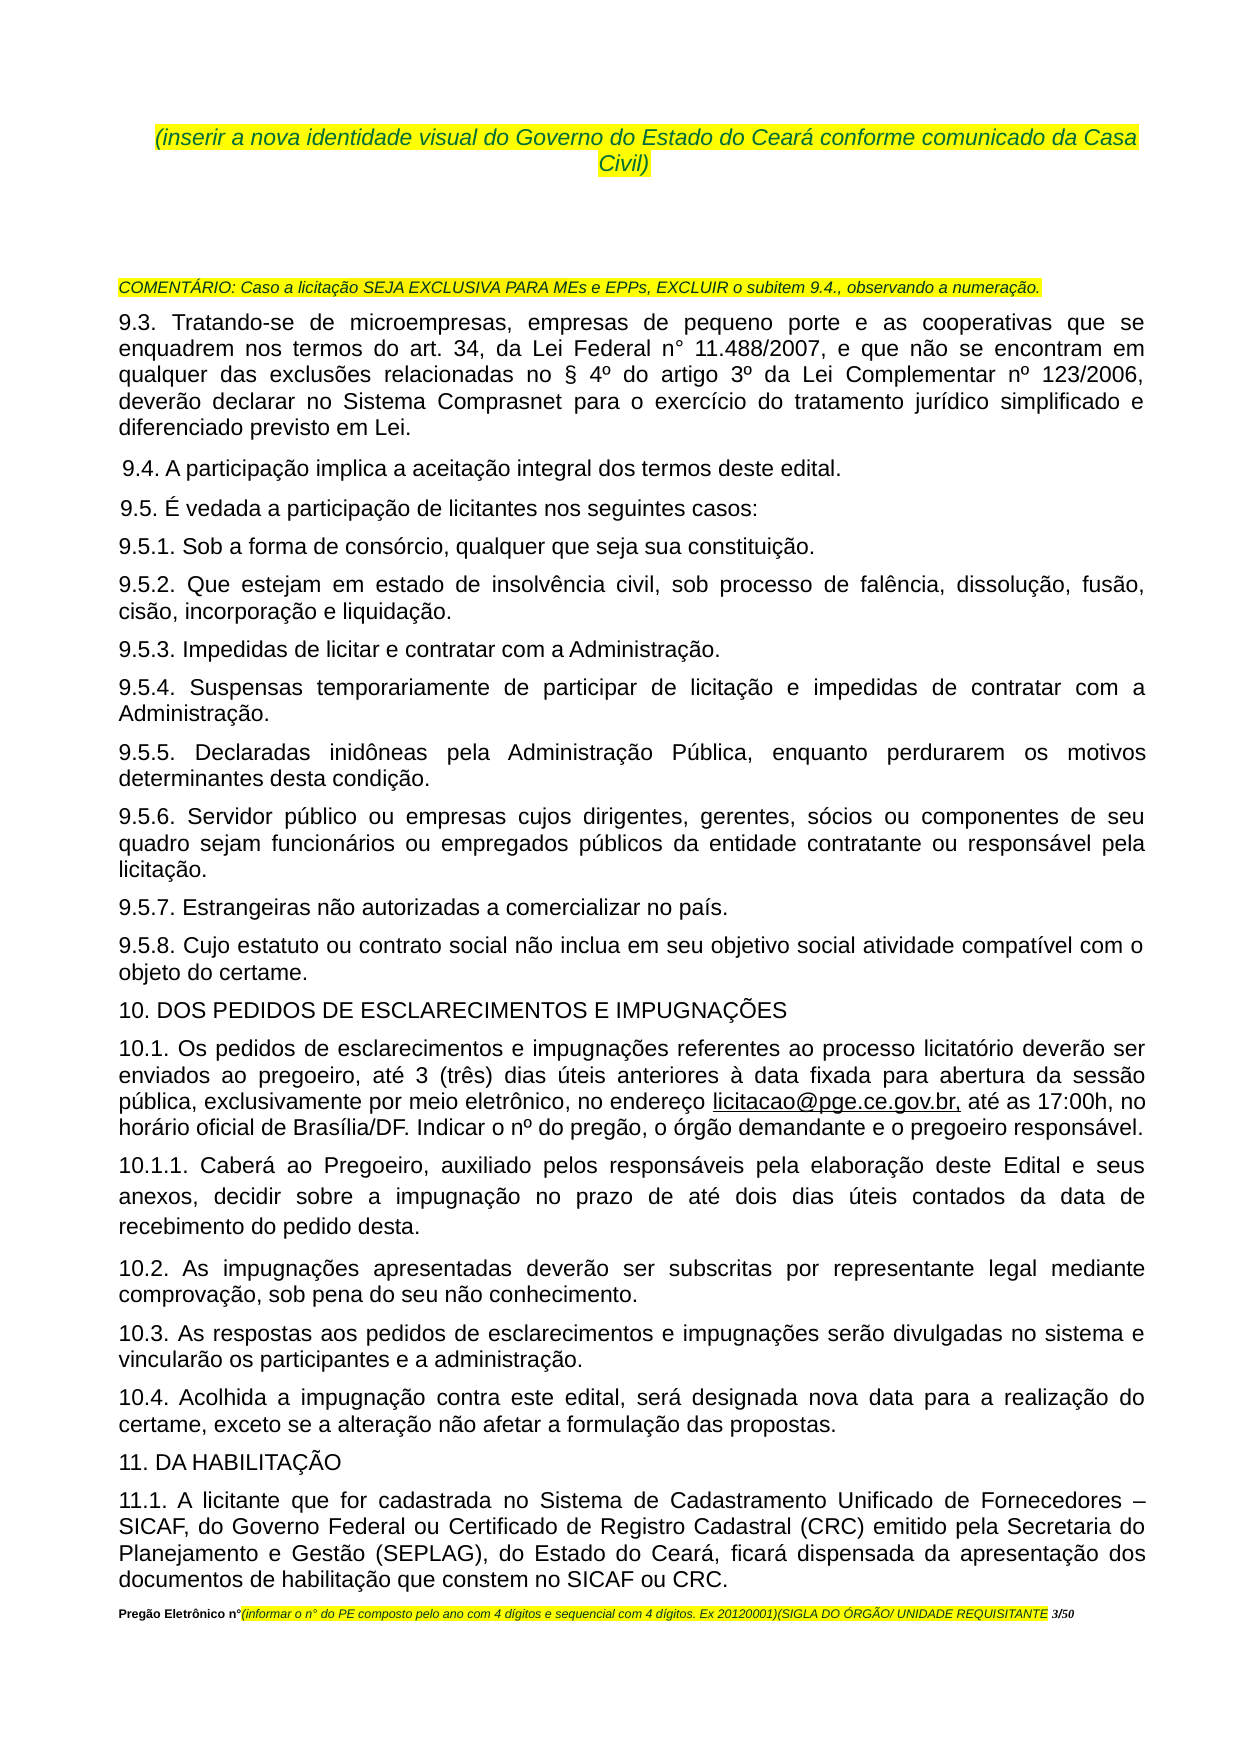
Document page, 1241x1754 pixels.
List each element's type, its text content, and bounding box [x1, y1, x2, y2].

text 10.1. Os pedidos de esclarecimentos e impugnações referentes ao processo licitatório deverão ser enviados ao pregoeiro, até 3 (três) dias úteis anteriores à data fixada para abertura da sessão pública, exclusivamente por meio eletrônico, no endereço licitacao@pge.ce.gov.br, até as 17:00h, no horário oficial de Brasília/DF. Indicar o nº do pregão, o órgão demandante e o pregoeiro responsável. [118, 1035, 1146, 1141]
text COMENTÁRIO: Caso a licitação SEJA EXCLUSIVA PARA MEs e EPPs, EXCLUIR o subitem 9.4., observando a numeração. [118, 278, 1146, 297]
text 10.4. Acolhida a impugnação contra este edital, será designada nova data para a realização do certame, exceto se a alteração não afetar a formulação das propostas. [118, 1384, 1146, 1437]
text 11. DA HABILITAÇÃO [118, 1449, 1146, 1475]
text 9.5.3. Impedidas de licitar e contratar com a Administração. [118, 636, 1146, 662]
text 9.5.7. Estrangeiras não autorizadas a comercializar no país. [118, 894, 1146, 921]
text 9.5.4. Suspensas temporariamente de participar de licitação e impedidas de contratar com a Administração. [118, 674, 1146, 727]
text 9.5.1. Sob a forma de consórcio, qualquer que seja sua constituição. [118, 533, 1146, 559]
list 10.1.1. Caberá ao Pregoeiro, auxiliado pelos responsáveis pela elaboração deste Edital e seus anexos, decidir sobre a impugnação no prazo de até dois dias úteis contados da data de recebimento do pedido desta. [118, 1152, 1146, 1239]
text 9.5.5. Declaradas inidôneas pela Administração Pública, enquanto perdurarem os motivos determinantes desta condição. [118, 739, 1146, 791]
text 9.5.2. Que estejam em estado de insolvência civil, sob processo de falência, dissolução, fusão, cisão, incorporação e liquidação. [118, 571, 1145, 624]
text 9.3. Tratando-se de microempresas, empresas de pequeno porte e as cooperativas que se enquadrem nos termos do art. 34, da Lei Federal n° 11.488/2007, e que não se encontram em qualquer das exclusões relacionadas no § 4º do artigo 3º da Lei Complementar nº 123/2006, deverão declarar no Sistema Comprasnet para o exercício do tratamento jurídico simplificado e diferenciado previsto em Lei. [118, 309, 1145, 441]
text 9.5. É vedada a participação de licitantes nos seguintes casos: [120, 495, 1146, 521]
text 10.2. As impugnações apresentadas deverão ser subscritas por representante legal mediante comprovação, sob pena do seu não conhecimento. [118, 1255, 1146, 1308]
text 11.1. A licitante que for cadastrada no Sistema de Cadastramento Unificado de Fornecedores – SICAF, do Governo Federal ou Certificado de Registro Cadastral (CRC) emitido pela Secretaria do Planejamento e Gestão (SEPLAG), do Estado do Ceará, ficará dispensada da apresentação dos documentos de habilitação que constem no SICAF ou CRC. [118, 1487, 1146, 1592]
text 10. DOS PEDIDOS DE ESCLARECIMENTOS E IMPUGNAÇÕES [118, 997, 1146, 1023]
text 10.3. As respostas aos pedidos de esclarecimentos e impugnações serão divulgadas no sistema e vincularão os participantes e a administração. [118, 1319, 1146, 1372]
text 9.5.8. Cujo estatuto ou contrato social não inclua em seu objetivo social atividade compatível com o objeto do certame. [118, 932, 1145, 985]
text 9.4. A participação implica a aceitação integral dos termos deste edital. [120, 452, 1146, 483]
text 9.5.6. Servidor público ou empresas cujos dirigentes, gerentes, sócios ou componentes de seu quadro sejam funcionários ou empregados públicos da entidade contratante ou responsável pela licitação. [118, 803, 1146, 882]
